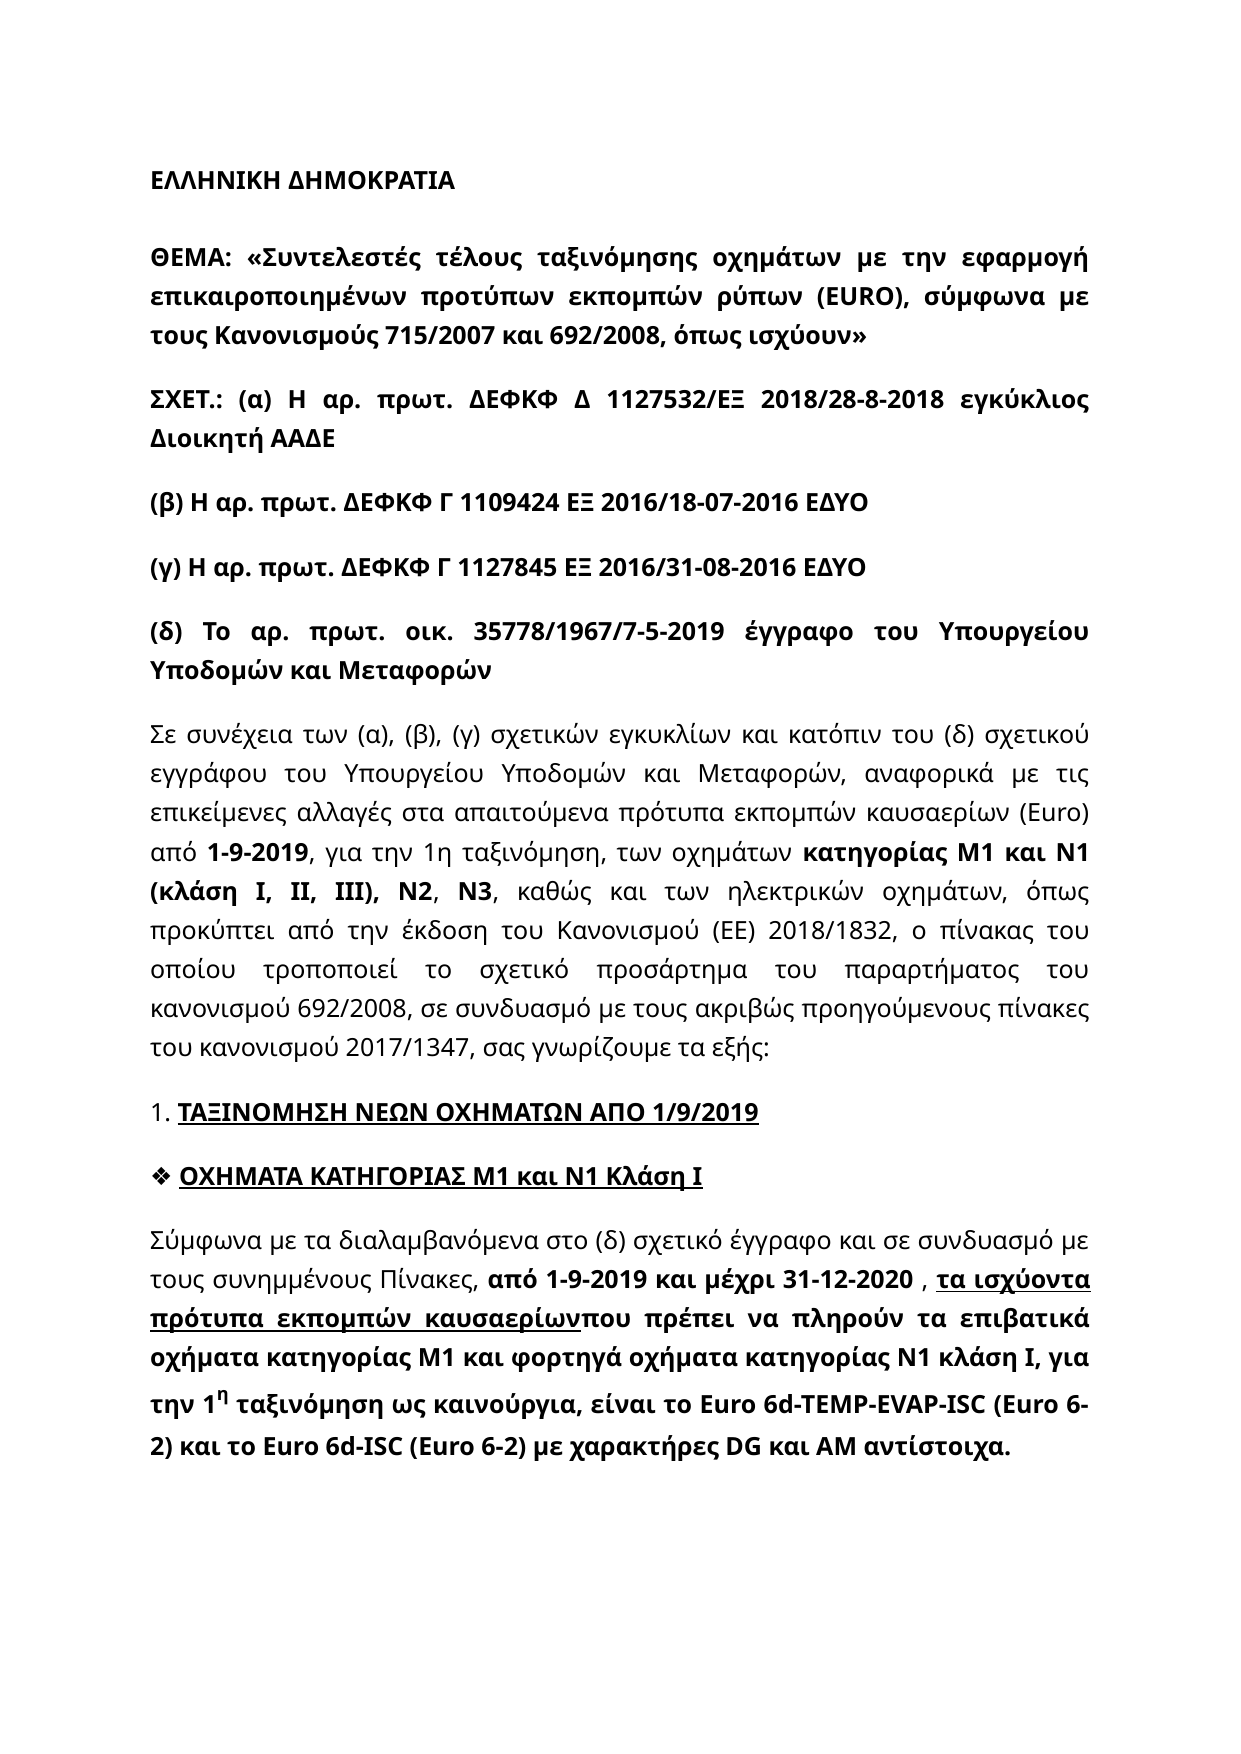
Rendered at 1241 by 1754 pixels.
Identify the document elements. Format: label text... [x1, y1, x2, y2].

text ΘΕΜΑ: «Συντελεστές τέλους ταξινόμησης οχημάτων με την εφαρμογή επικαιροποιημένων προτύπων εκπομπών ρύπων (EURO), σύμφωνα με τους Κανονισμούς 715/2007 και 692/2008, όπως ισχύουν» [150, 239, 1090, 352]
text 1. ΤΑΞΙΝΟΜΗΣΗ ΝΕΩΝ ΟΧΗΜΑΤΩΝ ΑΠΟ 1/9/2019 [150, 1094, 1090, 1128]
text ΣΧΕΤ.: (α) Η αρ. πρωτ. ΔΕΦΚΦ Δ 1127532/ΕΞ 2018/28-8-2018 εγκύκλιος Διοικητή ΑΑΔΕ [150, 382, 1090, 455]
text Σε συνέχεια των (α), (β), (γ) σχετικών εγκυκλίων και κατόπιν του (δ) σχετικού εγγράφου του Υπουργείου Υποδομών και Μεταφορών, αναφορικά με τις επικείμενες αλλαγές στα απαιτούμενα πρότυπα εκπομπών καυσαερίων (Euro) από 1-9-2019, για την 1η ταξινόμηση, των οχημάτων κατηγορίας Μ1 και Ν1 (κλάση Ι, ΙΙ, ΙΙΙ), Ν2, N3, καθώς και των ηλεκτρικών οχημάτων, όπως προκύπτει από την έκδοση του Κανονισμού (ΕΕ) 2018/1832, ο πίνακας του οποίου τροποποιεί το σχετικό προσάρτημα του παραρτήματος του κανονισμού 692/2008, σε συνδυασμό με τους ακριβώς προηγούμενους πίνακες του κανονισμού 2017/1347, σας γνωρίζουμε τα εξής: [150, 717, 1090, 1064]
text Σύμφωνα με τα διαλαμβανόμενα στο (δ) σχετικό έγγραφο και σε συνδυασμό με τους συνημμένους Πίνακες, από 1-9-2019 και μέχρι 31-12-2020 , τα ισχύοντα πρότυπα εκπομπών καυσαερίωνπου πρέπει να πληρούν τα επιβατικά οχήματα κατηγορίας Μ1 και φορτηγά οχήματα κατηγορίας N1 κλάση Ι, για την 1η ταξινόμηση ως καινούργια, είναι το Euro 6d-TEMP-EVAP-ISC (Euro 6-2) και το Euro 6d-ISC (Euro 6-2) με χαρακτήρες DG και AM αντίστοιχα. [150, 1222, 1090, 1462]
title ΕΛΛΗΝΙΚΗ ΔΗΜΟΚΡΑΤΙΑ [150, 162, 1090, 197]
text ❖ ΟΧΗΜΑΤΑ ΚΑΤΗΓΟΡΙΑΣ Μ1 και Ν1 Κλάση Ι [150, 1158, 1090, 1192]
text (γ) Η αρ. πρωτ. ΔΕΦΚΦ Γ 1127845 ΕΞ 2016/31-08-2016 ΕΔΥΟ [150, 549, 1090, 583]
text (δ) Το αρ. πρωτ. οικ. 35778/1967/7-5-2019 έγγραφο του Υπουργείου Υποδομών και Μεταφορών [150, 613, 1090, 687]
text (β) Η αρ. πρωτ. ΔΕΦΚΦ Γ 1109424 ΕΞ 2016/18-07-2016 ΕΔΥΟ [150, 485, 1090, 519]
